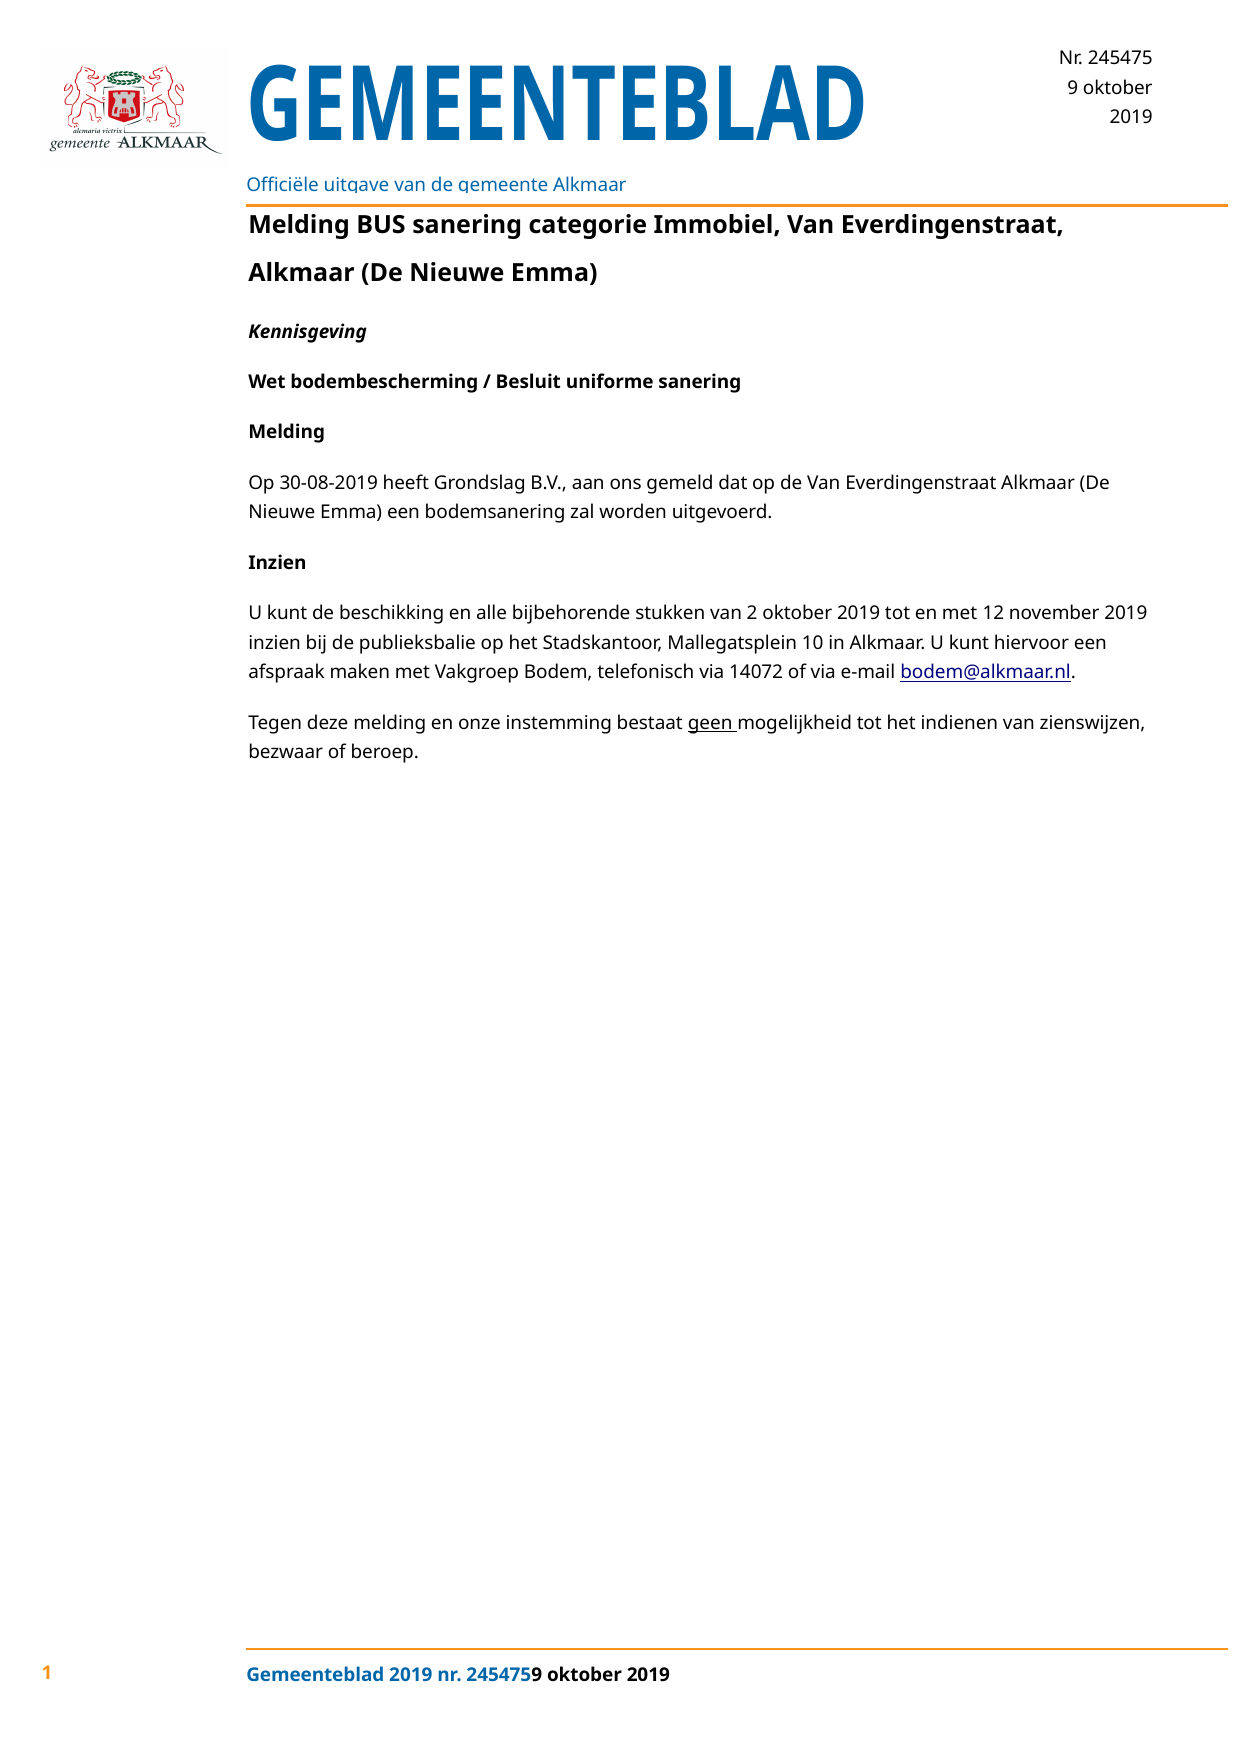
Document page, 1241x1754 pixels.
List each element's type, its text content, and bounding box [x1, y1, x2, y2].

text Kennisgeving [248, 318, 1152, 344]
text Inzien [248, 549, 1152, 575]
text Wet bodembescherming / Besluit uniforme sanering [248, 368, 1152, 394]
text Melding BUS sanering categorie Immobiel, Van Everdingenstraat, Alkmaar (De Nieuwe Emma) [248, 207, 1152, 288]
text Tegen deze melding en onze instemming bestaat geen mogelijkheid tot het indienen van zienswijzen, bezwaar of beroep. [248, 709, 1152, 764]
text Op 30-08-2019 heeft Grondslag B.V., aan ons gemeld dat op de Van Everdingenstraat Alkmaar (De Nieuwe Emma) een bodemsanering zal worden uitgevoerd. [248, 469, 1152, 524]
picture [41, 47, 231, 172]
text Melding [248, 419, 1152, 444]
text U kunt de beschikking en alle bijbehorende stukken van 2 oktober 2019 tot en met 12 november 2019 inzien bij de publieksbalie op het Stadskantoor, Mallegatsplein 10 in Alkmaar. U kunt hiervoor een afspraak maken met Vakgroep Bodem, telefonisch via 14072 of via e-mail bodem@alkmaar.nl. [248, 599, 1152, 684]
